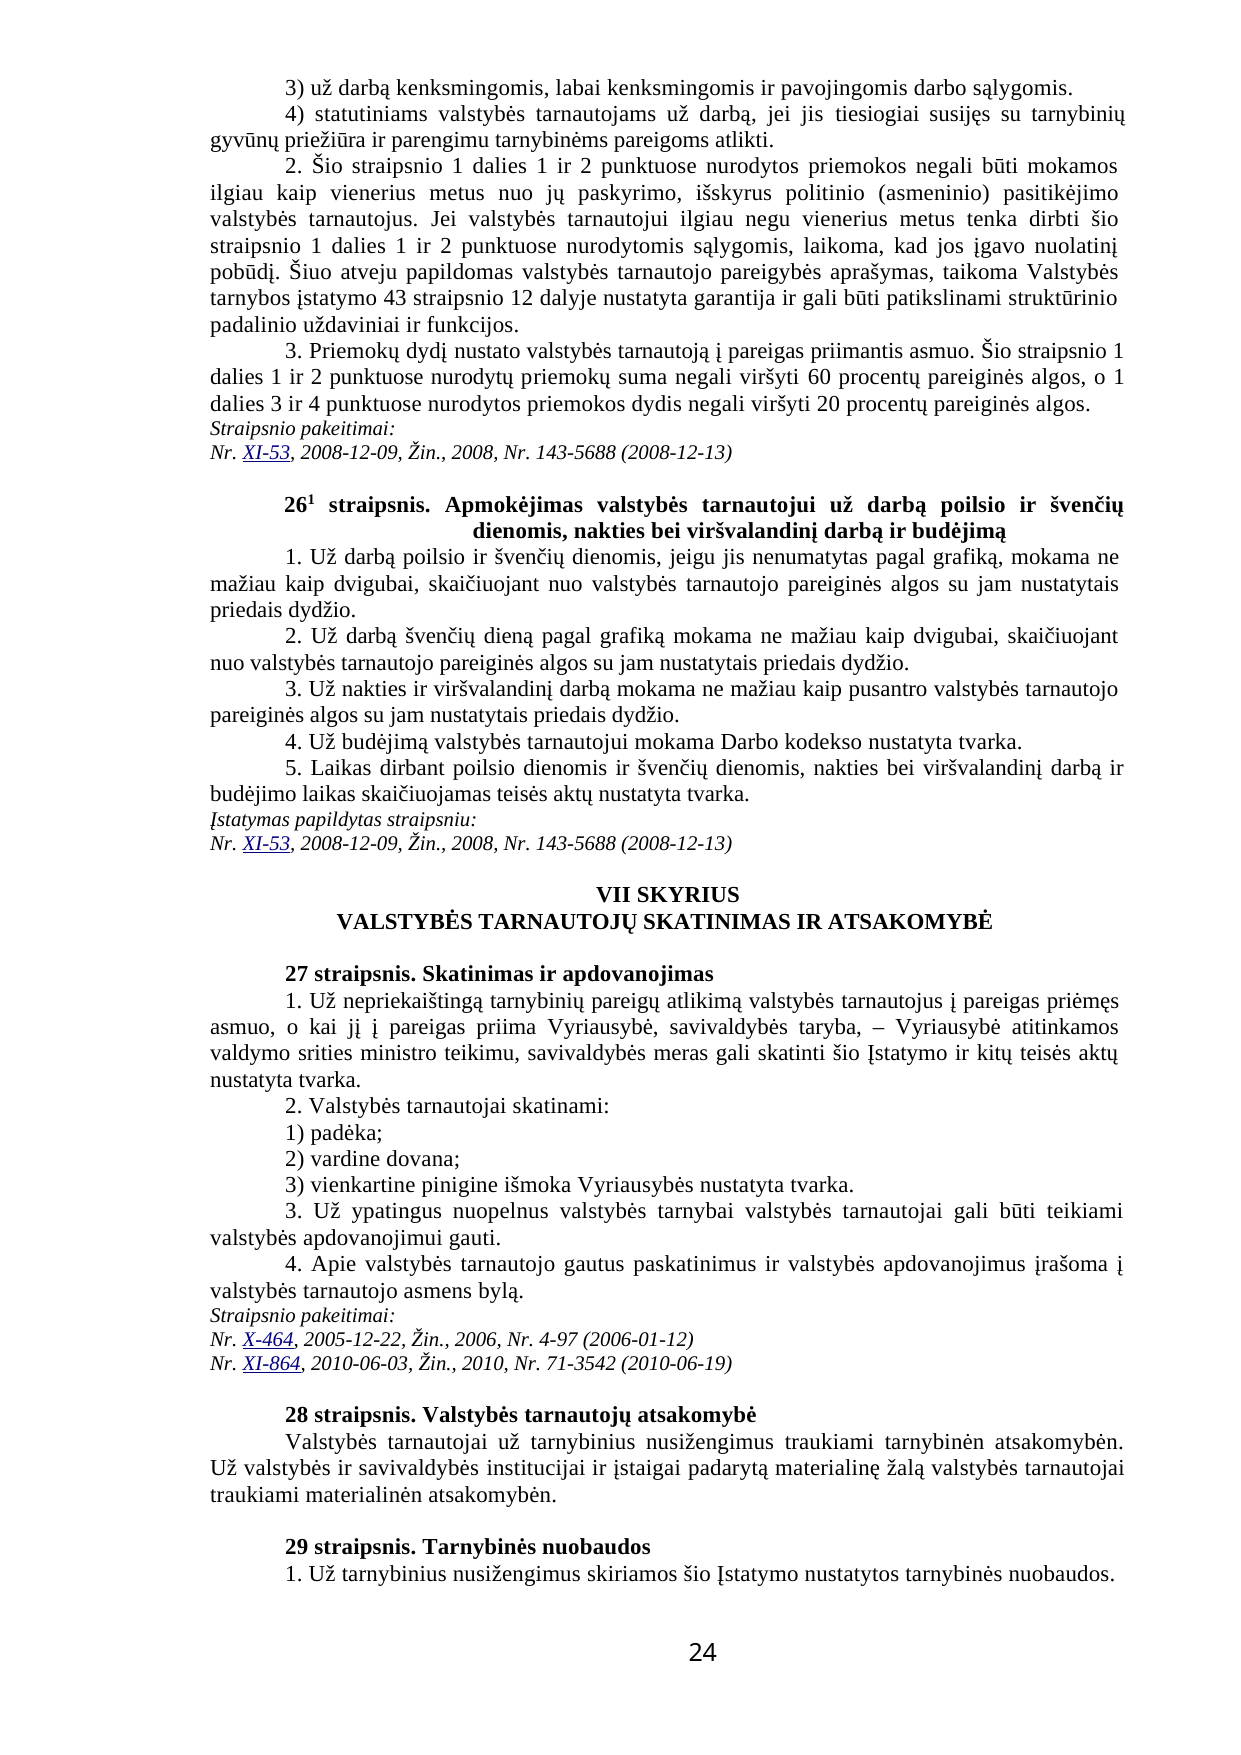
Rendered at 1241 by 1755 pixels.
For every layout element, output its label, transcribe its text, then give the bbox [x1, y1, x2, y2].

text Nr. XI-53, 2008-12-09, Žin., 2008, Nr. 143-5688 (2008-12-13) [210, 831, 1120, 855]
text 1) padėka; [210, 1118, 1126, 1145]
text 28 straipsnis. Valstybės tarnautojų atsakomybė [210, 1402, 1126, 1428]
text 3. Už nakties ir viršvalandinį darbą mokama ne mažiau kaip pusantro valstybės tarnautojo pareiginės algos su jam nustatytais priedais dydžio. [210, 675, 1120, 728]
text 4. Už budėjimą valstybės tarnautojui mokama Darbo kodekso nustatyta tvarka. [210, 728, 1120, 754]
text Įstatymas papildytas straipsniu: [210, 807, 1126, 831]
text 4. Apie valstybės tarnautojo gautus paskatinimus ir valstybės apdovanojimus įrašoma į valstybės tarnautojo asmens bylą. [210, 1250, 1126, 1303]
text 29 straipsnis. Tarnybinės nuobaudos [210, 1533, 1126, 1560]
text 3) vienkartine pinigine išmoka Vyriausybės nustatyta tvarka. [210, 1171, 1126, 1198]
text 5. Laikas dirbant poilsio dienomis ir švenčių dienomis, nakties bei viršvalandinį darbą ir budėjimo laikas skaičiuojamas teisės aktų nustatyta tvarka. [210, 754, 1126, 807]
text 2. Šio straipsnio 1 dalies 1 ir 2 punktuose nurodytos priemokos negali būti mokamos ilgiau kaip vienerius metus nuo jų paskyrimo, išskyrus politinio (asmeninio) pasitikėjimo valstybės tarnautojus. Jei valstybės tarnautojui ilgiau negu vienerius metus tenka dirbti šio straipsnio 1 dalies 1 ir 2 punktuose nurodytomis sąlygomis, laikoma, kad jos įgavo nuolatinį pobūdį. Šiuo atveju papildomas valstybės tarnautojo pareigybės aprašymas, taikoma Valstybės tarnybos įstatymo 43 straipsnio 12 dalyje nustatyta garantija ir gali būti patikslinami struktūrinio padalinio uždaviniai ir funkcijos. [210, 153, 1120, 337]
text 3. Priemokų dydį nustato valstybės tarnautoją į pareigas priimantis asmuo. Šio straipsnio 1 dalies 1 ir 2 punktuose nurodytų priemokų suma negali viršyti 60 procentų pareiginės algos, o 1 dalies 3 ir 4 punktuose nurodytos priemokos dydis negali viršyti 20 procentų pareiginės algos. [210, 337, 1126, 416]
text 27 straipsnis. Skatinimas ir apdovanojimas [210, 960, 1126, 987]
subtitle VALSTYBĖS TARNAUTOJŲ SKATINIMAS IR ATSAKOMYBĖ [210, 908, 1126, 934]
text Valstybės tarnautojai už tarnybinius nusižengimus traukiami tarnybinėn atsakomybėn. Už valstybės ir savivaldybės institucijai ir įstaigai padarytą materialinę žalą valstybės tarnautojai traukiami materialinėn atsakomybėn. [210, 1428, 1126, 1507]
text 2. Už darbą švenčių dieną pagal grafiką mokama ne mažiau kaip dvigubai, skaičiuojant nuo valstybės tarnautojo pareiginės algos su jam nustatytais priedais dydžio. [210, 622, 1120, 675]
text 2) vardine dovana; [210, 1145, 1126, 1171]
text Nr. X-464, 2005-12-22, Žin., 2006, Nr. 4-97 (2006-01-12) [210, 1327, 1120, 1351]
text Nr. XI-864, 2010-06-03, Žin., 2010, Nr. 71-3542 (2010-06-19) [210, 1351, 1120, 1375]
text 261 straipsnis. Apmokėjimas valstybės tarnautojui už darbą poilsio ir švenčių dienomis, nakties bei viršvalandinį darbą ir budėjimą [284, 491, 1126, 543]
text 4) statutiniams valstybės tarnautojams už darbą, jei jis tiesiogiai susijęs su tarnybinių gyvūnų priežiūra ir parengimu tarnybinėms pareigoms atlikti. [210, 100, 1126, 153]
text 1. Už darbą poilsio ir švenčių dienomis, jeigu jis nenumatytas pagal grafiką, mokama ne mažiau kaip dvigubai, skaičiuojant nuo valstybės tarnautojo pareiginės algos su jam nustatytais priedais dydžio. [210, 543, 1120, 622]
text 1. Už nepriekaištingą tarnybinių pareigų atlikimą valstybės tarnautojus į pareigas priėmęs asmuo, o kai jį į pareigas priima Vyriausybė, savivaldybės taryba, – Vyriausybė atitinkamos valdymo srities ministro teikimu, savivaldybės meras gali skatinti šio Įstatymo ir kitų teisės aktų nustatyta tvarka. [210, 987, 1120, 1092]
text Straipsnio pakeitimai: [210, 1303, 1126, 1327]
text 1. Už tarnybinius nusižengimus skiriamos šio Įstatymo nustatytos tarnybinės nuobaudos. [210, 1560, 1126, 1586]
text Nr. XI-53, 2008-12-09, Žin., 2008, Nr. 143-5688 (2008-12-13) [210, 440, 1120, 464]
text Straipsnio pakeitimai: [210, 416, 1126, 440]
text 3) už darbą kenksmingomis, labai kenksmingomis ir pavojingomis darbo sąlygomis. [210, 73, 1126, 100]
subtitle VII SKYRIUS [210, 881, 1126, 908]
text 2. Valstybės tarnautojai skatinami: [210, 1092, 1126, 1118]
text 3. Už ypatingus nuopelnus valstybės tarnybai valstybės tarnautojai gali būti teikiami valstybės apdovanojimui gauti. [210, 1198, 1126, 1250]
